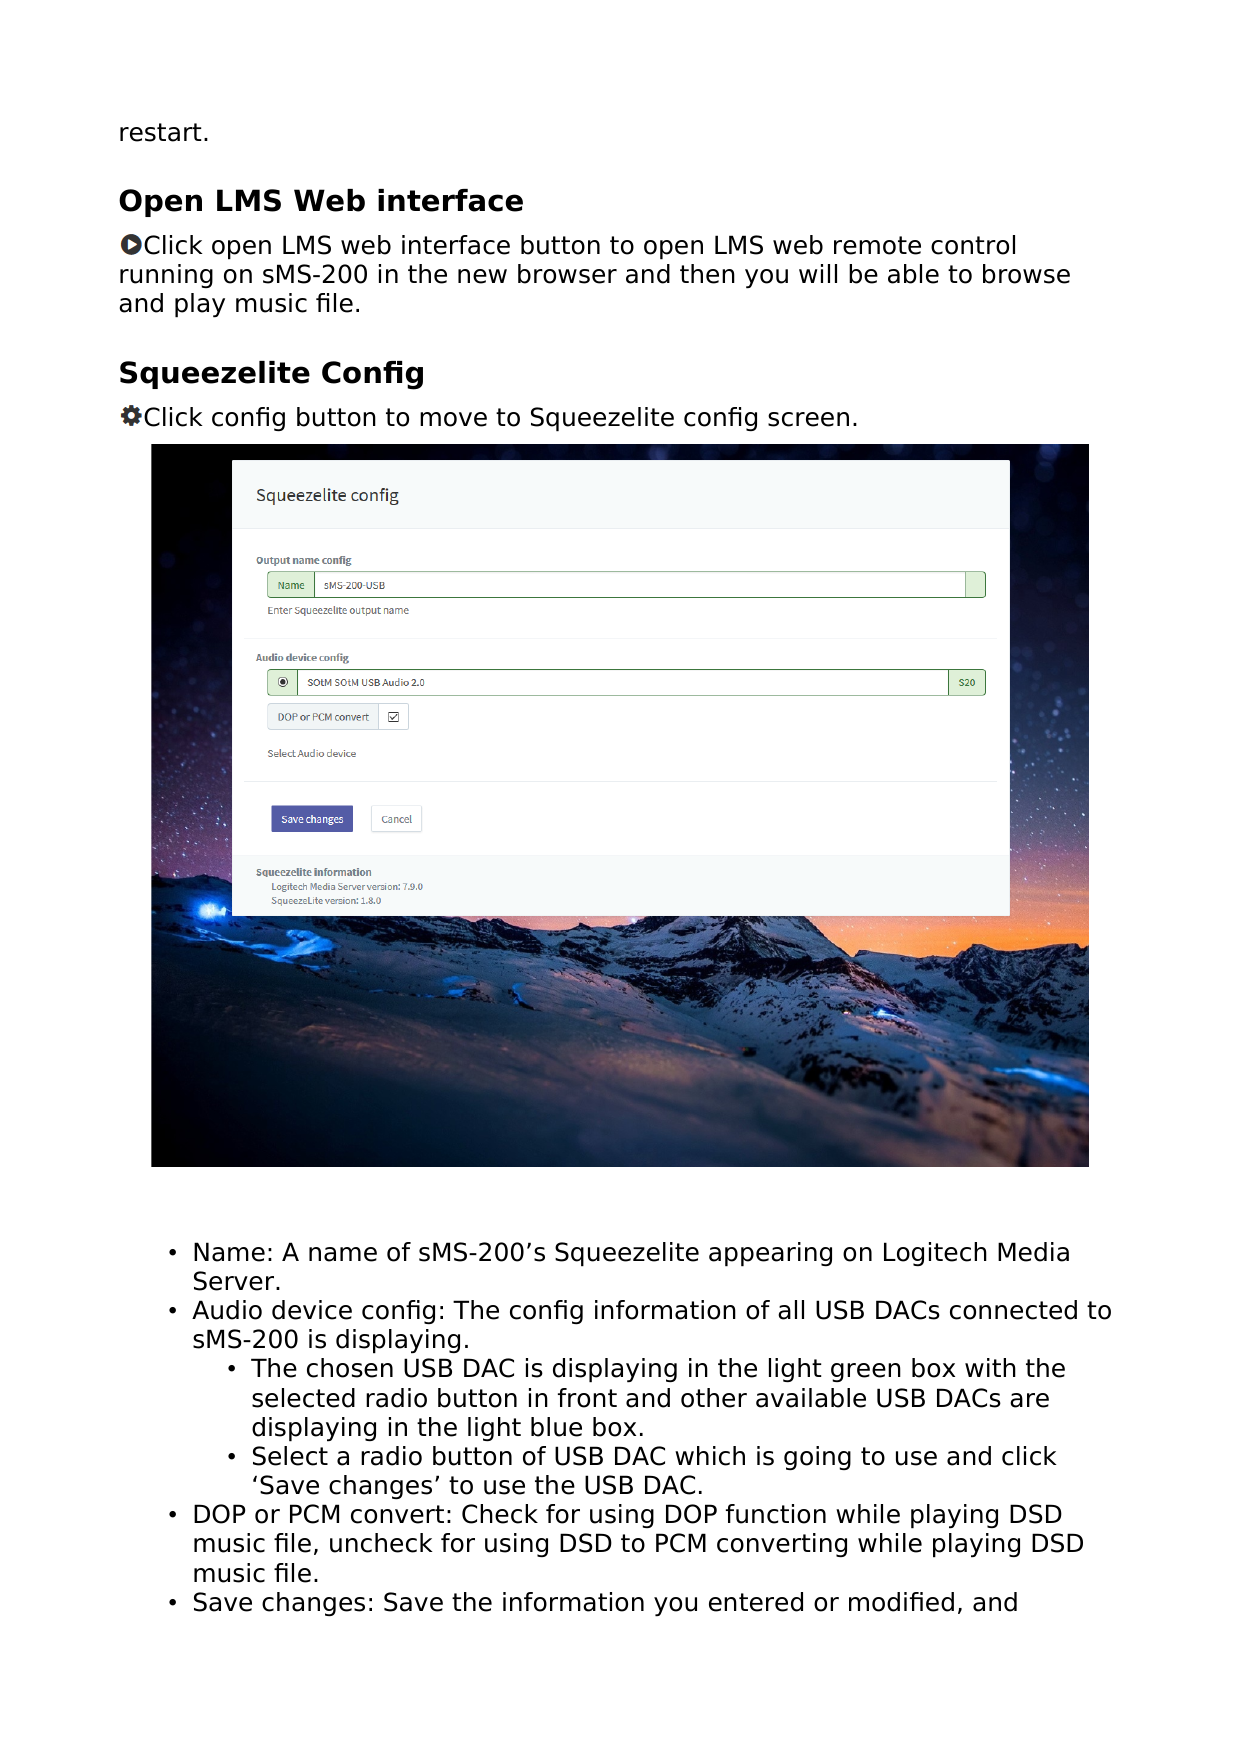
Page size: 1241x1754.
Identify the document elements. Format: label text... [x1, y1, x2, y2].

picture [118, 402, 144, 428]
list DOP or PCM convert: Check for using DOP function while playing DSD music file, uncheck for using DSD to PCM converting while playing DSD music file. [177, 1500, 1122, 1588]
list Select a radio button of USB DAC which is going to use and click ‘Save changes’ to use the USB DAC. [236, 1442, 1122, 1500]
subtitle Open LMS Web interface [118, 185, 1122, 219]
subtitle Squeezelite Config [118, 356, 1122, 390]
list Name: A name of sMS-200’s Squeezelite appearing on Logitech Media Server. [177, 1238, 1122, 1296]
list Audio device config: The config information of all USB DACs connected to sMS-200 is displaying. [177, 1296, 1122, 1354]
text Click config button to move to Squeezelite config screen. [118, 403, 1122, 432]
list The chosen USB DAC is displaying in the light green box with the selected radio button in front and other available USB DACs are displaying in the light blue box. [236, 1354, 1122, 1442]
picture [118, 231, 144, 257]
picture [151, 444, 1089, 1167]
list Save changes: Save the information you entered or modified, and [177, 1588, 1122, 1617]
text restart. [118, 118, 1122, 147]
text Click open LMS web interface button to open LMS web remote control running on sMS-200 in the new browser and then you will be able to browse and play music file. [118, 231, 1122, 319]
